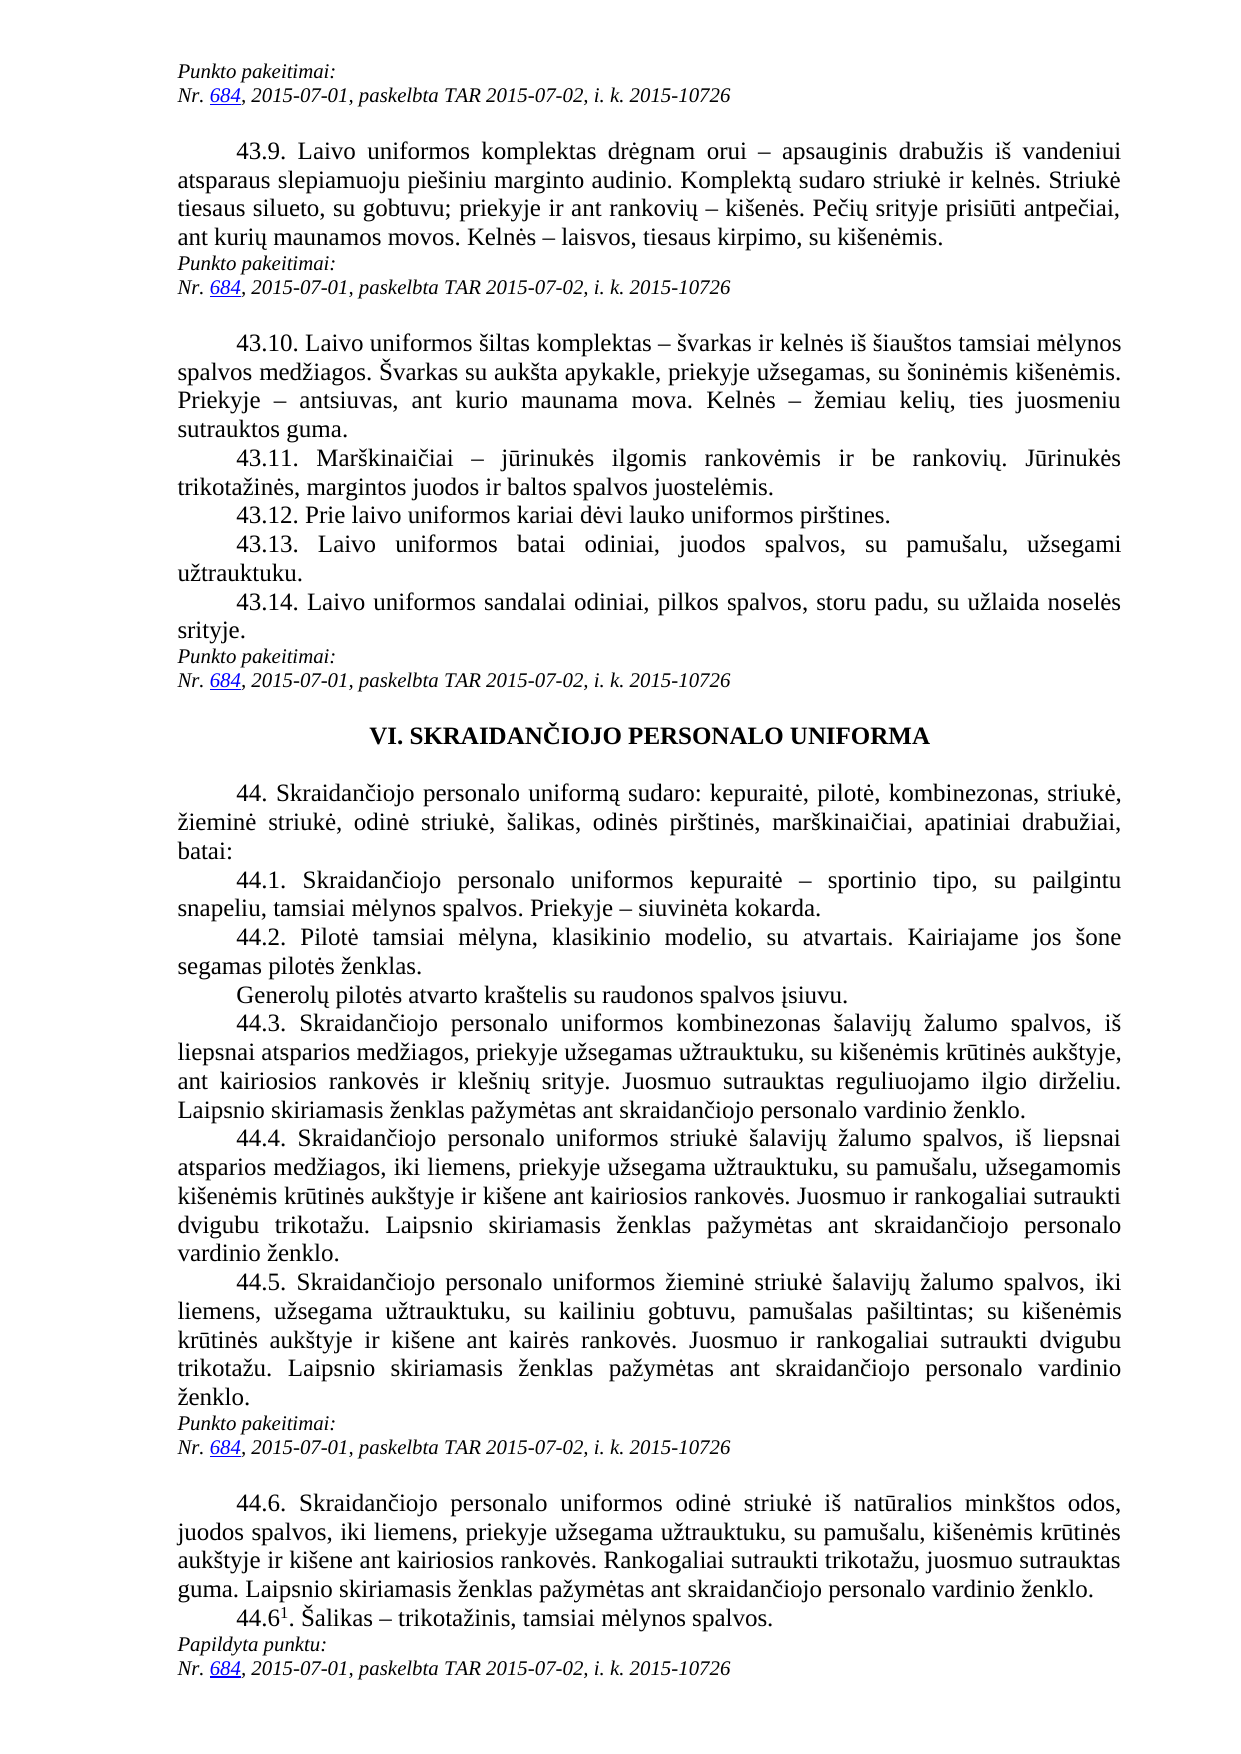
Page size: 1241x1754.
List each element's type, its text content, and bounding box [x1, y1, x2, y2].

text 44.3. Skraidančiojo personalo uniformos kombinezonas šalavijų žalumo spalvos, iš liepsnai atsparios medžiagos, priekyje užsegamas užtrauktuku, su kišenėmis krūtinės aukštyje, ant kairiosios rankovės ir klešnių srityje. Juosmuo sutrauktas reguliuojamo ilgio dirželiu. Laipsnio skiriamasis ženklas pažymėtas ant skraidančiojo personalo vardinio ženklo. [177, 1008, 1122, 1123]
text Nr. 684, 2015-07-01, paskelbta TAR 2015-07-02, i. k. 2015-10726 [177, 275, 1122, 299]
text 44.6. Skraidančiojo personalo uniformos odinė striukė iš natūralios minkštos odos, juodos spalvos, iki liemens, priekyje užsegama užtrauktuku, su pamušalu, kišenėmis krūtinės aukštyje ir kišene ant kairiosios rankovės. Rankogaliai sutraukti trikotažu, juosmuo sutrauktas guma. Laipsnio skiriamasis ženklas pažymėtas ant skraidančiojo personalo vardinio ženklo. [177, 1488, 1122, 1603]
text Nr. 684, 2015-07-01, paskelbta TAR 2015-07-02, i. k. 2015-10726 [177, 83, 1122, 107]
text Punkto pakeitimai: [177, 59, 1122, 83]
text Papildyta punktu: [177, 1632, 1122, 1656]
text Nr. 684, 2015-07-01, paskelbta TAR 2015-07-02, i. k. 2015-10726 [177, 1435, 1122, 1459]
text 44.4. Skraidančiojo personalo uniformos striukė šalavijų žalumo spalvos, iš liepsnai atsparios medžiagos, iki liemens, priekyje užsegama užtrauktuku, su pamušalu, užsegamomis kišenėmis krūtinės aukštyje ir kišene ant kairiosios rankovės. Juosmuo ir rankogaliai sutraukti dvigubu trikotažu. Laipsnio skiriamasis ženklas pažymėtas ant skraidančiojo personalo vardinio ženklo. [177, 1123, 1122, 1267]
text Punkto pakeitimai: [177, 644, 1122, 668]
text Generolų pilotės atvarto kraštelis su raudonos spalvos įsiuvu. [177, 980, 1122, 1008]
text VI. SKRAIDANČIOJO PERSONALO UNIFORMA [177, 721, 1122, 750]
text 44.61. Šalikas – trikotažinis, tamsiai mėlynos spalvos. [177, 1603, 1122, 1632]
text 43.12. Prie laivo uniformos kariai dėvi lauko uniformos pirštines. [177, 500, 1122, 529]
text Punkto pakeitimai: [177, 251, 1122, 275]
text 43.10. Laivo uniformos šiltas komplektas – švarkas ir kelnės iš šiauštos tamsiai mėlynos spalvos medžiagos. Švarkas su aukšta apykakle, priekyje užsegamas, su šoninėmis kišenėmis. Priekyje – antsiuvas, ant kurio maunama mova. Kelnės – žemiau kelių, ties juosmeniu sutrauktos guma. [177, 328, 1122, 443]
text 44.1. Skraidančiojo personalo uniformos kepuraitė – sportinio tipo, su pailgintu snapeliu, tamsiai mėlynos spalvos. Priekyje – siuvinėta kokarda. [177, 865, 1122, 922]
text 44.5. Skraidančiojo personalo uniformos žieminė striukė šalavijų žalumo spalvos, iki liemens, užsegama užtrauktuku, su kailiniu gobtuvu, pamušalas pašiltintas; su kišenėmis krūtinės aukštyje ir kišene ant kairės rankovės. Juosmuo ir rankogaliai sutraukti dvigubu trikotažu. Laipsnio skiriamasis ženklas pažymėtas ant skraidančiojo personalo vardinio ženklo. [177, 1267, 1122, 1411]
text 43.13. Laivo uniformos batai odiniai, juodos spalvos, su pamušalu, užsegami užtrauktuku. [177, 529, 1122, 587]
text 44. Skraidančiojo personalo uniformą sudaro: kepuraitė, pilotė, kombinezonas, striukė, žieminė striukė, odinė striukė, šalikas, odinės pirštinės, marškinaičiai, apatiniai drabužiai, batai: [177, 778, 1122, 865]
text 43.9. Laivo uniformos komplektas drėgnam orui – apsauginis drabužis iš vandeniui atsparaus slepiamuoju piešiniu marginto audinio. Komplektą sudaro striukė ir kelnės. Striukė tiesaus silueto, su gobtuvu; priekyje ir ant rankovių – kišenės. Pečių srityje prisiūti antpečiai, ant kurių maunamos movos. Kelnės – laisvos, tiesaus kirpimo, su kišenėmis. [177, 136, 1122, 251]
text Punkto pakeitimai: [177, 1411, 1122, 1435]
text Nr. 684, 2015-07-01, paskelbta TAR 2015-07-02, i. k. 2015-10726 [177, 668, 1122, 692]
text Nr. 684, 2015-07-01, paskelbta TAR 2015-07-02, i. k. 2015-10726 [177, 1656, 1122, 1680]
text 44.2. Pilotė tamsiai mėlyna, klasikinio modelio, su atvartais. Kairiajame jos šone segamas pilotės ženklas. [177, 922, 1122, 980]
text 43.11. Marškinaičiai – jūrinukės ilgomis rankovėmis ir be rankovių. Jūrinukės trikotažinės, margintos juodos ir baltos spalvos juostelėmis. [177, 443, 1122, 500]
text 43.14. Laivo uniformos sandalai odiniai, pilkos spalvos, storu padu, su užlaida noselės srityje. [177, 587, 1122, 644]
